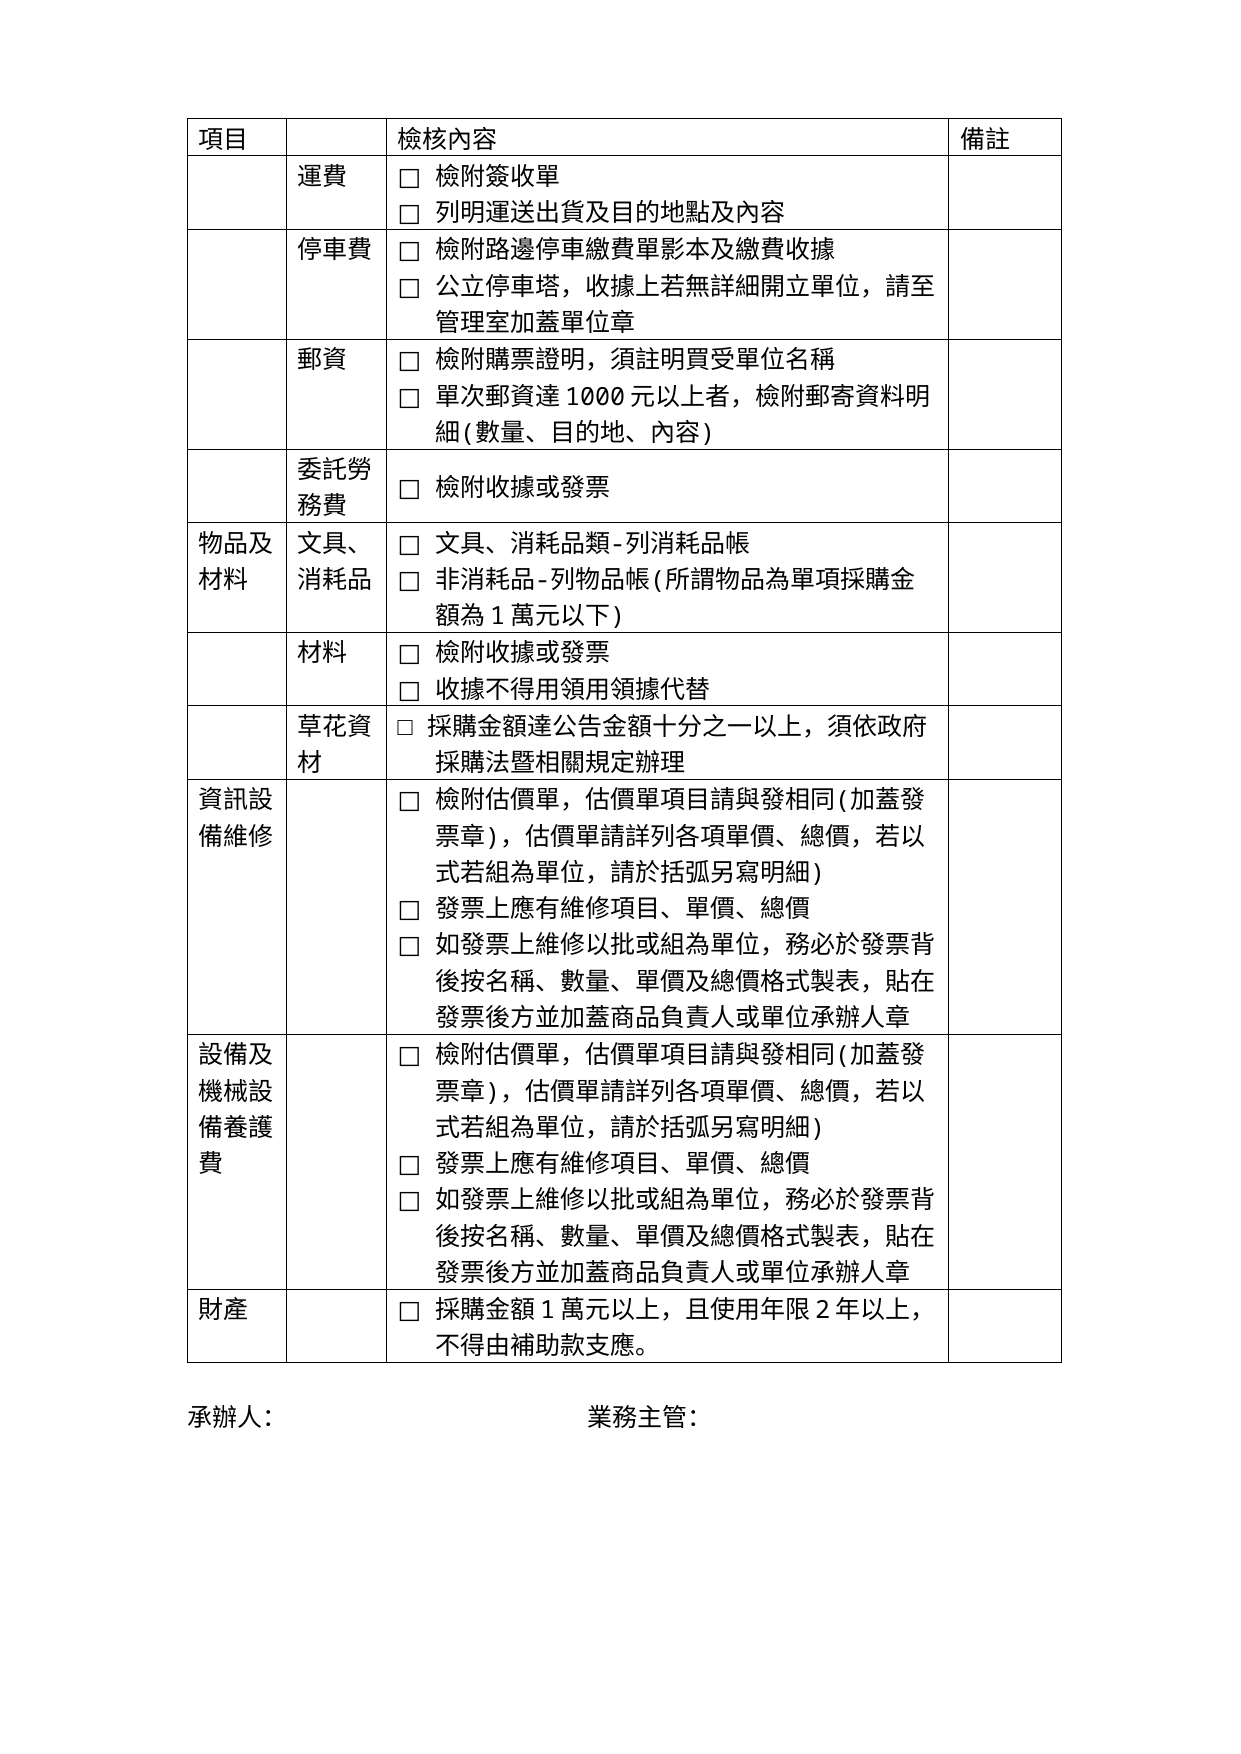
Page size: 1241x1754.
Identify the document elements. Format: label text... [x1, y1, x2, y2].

table_cell [188, 450, 286, 522]
table_cell 檢附估價單，估價單項目請與發相同(加蓋發票章)，估價單請詳列各項單價、總價，若以式若組為單位，請於括弧另寫明細) 發票上應有維修項目、單價、總價 如發票上維修以批或組為單位，務必於發票背後按名稱、數量、單價及總價格式製表，貼在發票後方並加蓋商品負責人或單位承辦人章 [387, 1035, 948, 1288]
table_cell [949, 706, 1061, 779]
table_cell [949, 633, 1061, 705]
table_cell 郵資 [287, 340, 386, 448]
table_cell [949, 340, 1061, 448]
table_header 備註 [949, 119, 1061, 155]
table_cell [949, 780, 1061, 1034]
table_cell 檢附路邊停車繳費單影本及繳費收據 公立停車塔，收據上若無詳細開立單位，請至管理室加蓋單位章 [387, 230, 948, 339]
table_cell 財產 [188, 1290, 286, 1362]
table_cell [188, 340, 286, 448]
table_cell 檢附收據或發票 收據不得用領用領據代替 [387, 633, 948, 705]
table_cell 草花資材 [287, 706, 386, 779]
table_cell [949, 450, 1061, 522]
table_cell 文具、消耗品 [287, 523, 386, 632]
table_cell [188, 230, 286, 339]
table_cell 文具、消耗品類-列消耗品帳 非消耗品-列物品帳(所謂物品為單項採購金額為1萬元以下) [387, 523, 948, 632]
table_cell [188, 633, 286, 705]
table_cell [188, 156, 286, 229]
table_header 項目 [188, 119, 286, 155]
table_cell 檢附簽收單 列明運送出貨及目的地點及內容 [387, 156, 948, 229]
table_cell [287, 1290, 386, 1362]
table_header 檢核內容 [387, 119, 948, 155]
table_cell 檢附估價單，估價單項目請與發相同(加蓋發票章)，估價單請詳列各項單價、總價，若以式若組為單位，請於括弧另寫明細) 發票上應有維修項目、單價、總價 如發票上維修以批或組為單位，務必於發票背後按名稱、數量、單價及總價格式製表，貼在發票後方並加蓋商品負責人或單位承辦人章 [387, 780, 948, 1034]
table_cell 採購金額1萬元以上，且使用年限2年以上，不得由補助款支應。 [387, 1290, 948, 1362]
table_cell 資訊設備維修 [188, 780, 286, 1034]
table_cell 物品及材料 [188, 523, 286, 632]
table_cell [949, 1035, 1061, 1288]
table_cell [188, 706, 286, 779]
table_cell 運費 [287, 156, 386, 229]
table_cell [949, 156, 1061, 229]
table_cell [287, 780, 386, 1034]
table_cell [287, 1035, 386, 1288]
table_cell 委託勞務費 [287, 450, 386, 522]
table_cell 檢附購票證明，須註明買受單位名稱 單次郵資達1000元以上者，檢附郵寄資料明細(數量、目的地、內容) [387, 340, 948, 448]
text 承辦人： 業務主管： [187, 1397, 1053, 1433]
table_cell [949, 230, 1061, 339]
table_cell [949, 1290, 1061, 1362]
table_cell 設備及機械設備養護費 [188, 1035, 286, 1288]
table_cell 材料 [287, 633, 386, 705]
table_header [287, 119, 386, 155]
table_cell 停車費 [287, 230, 386, 339]
table_cell 檢附收據或發票 [387, 450, 948, 522]
table_cell [949, 523, 1061, 632]
table_cell □ 採購金額達公告金額十分之一以上，須依政府採購法暨相關規定辦理 [387, 706, 948, 779]
